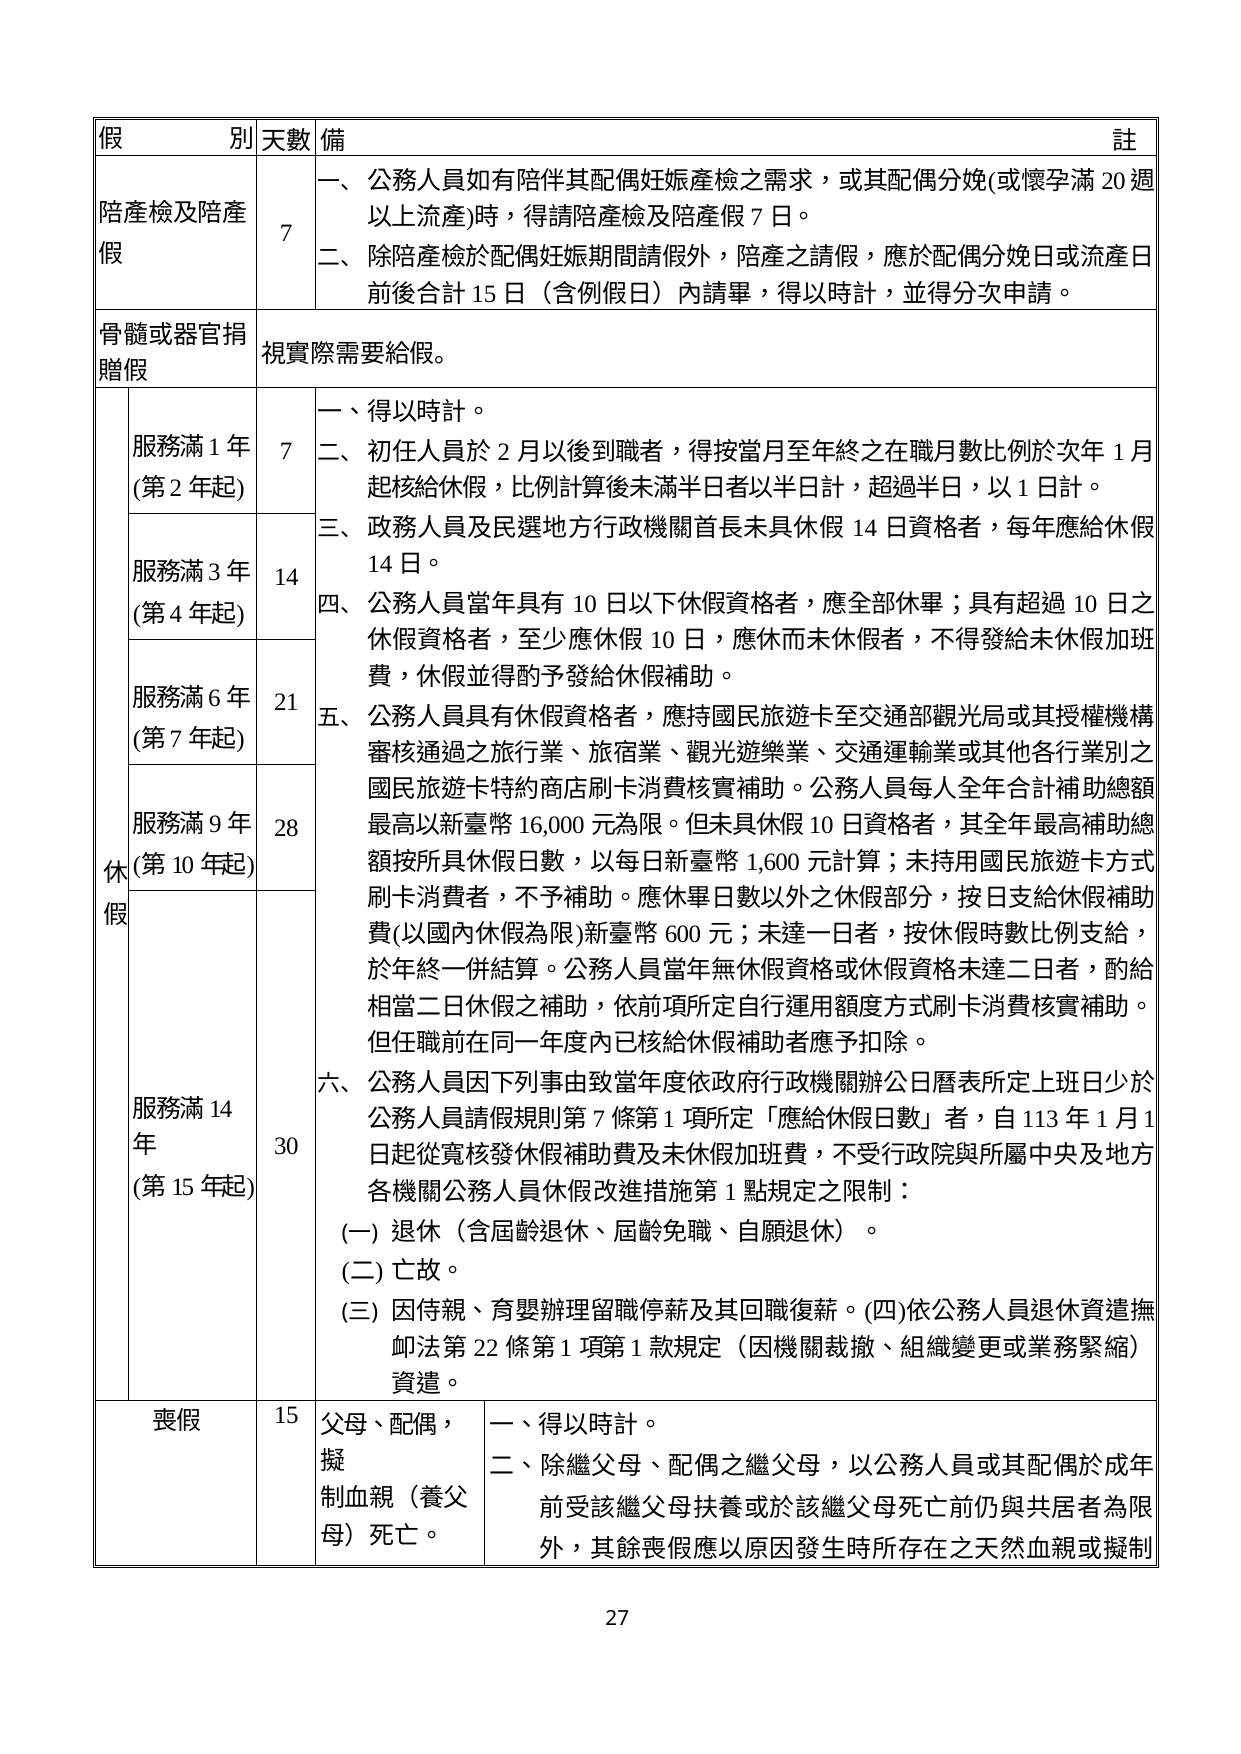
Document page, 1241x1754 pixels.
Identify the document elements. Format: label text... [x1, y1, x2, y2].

table_header 天數 [257, 120, 315, 155]
table_cell 服務滿14 年 (第15 年起) [129, 891, 256, 1399]
table_header 假別 [96, 120, 256, 155]
table_cell 服務滿 6 年 (第 7 年起) [129, 640, 256, 764]
table_cell 服務滿 1 年 (第 2 年起) [129, 388, 256, 512]
table_cell 陪產檢及陪產假 [96, 156, 256, 309]
table_cell 28 [257, 765, 315, 890]
table_cell 7 [257, 388, 315, 512]
table_cell 30 [257, 891, 315, 1399]
table_cell 15 [257, 1401, 315, 1565]
table_cell 休假 [96, 388, 128, 1399]
table_cell 服務滿 3 年 (第 4 年起) [129, 514, 256, 638]
table_cell 7 [257, 156, 315, 309]
table_cell 一、得以時計。 二、除繼父母、配偶之繼父母，以公務人員或其配偶於成年前受該繼父母扶養或於該繼父母死亡前仍與共居者為限外，其餘喪假應以原因發生時所存在之天然血親或擬制 [485, 1401, 1156, 1565]
table_cell 服務滿9 年 (第10 年起) [129, 765, 256, 890]
table_cell 父母、配偶，擬 制血親（養父母）死亡。 [316, 1401, 484, 1565]
table_cell 14 [257, 514, 315, 638]
table_cell 21 [257, 640, 315, 764]
table_header 備 註 [316, 120, 1156, 155]
table_cell 喪假 [96, 1401, 256, 1565]
table_cell 骨髓或器官捐贈假 [96, 310, 256, 387]
table_cell 公務人員如有陪伴其配偶妊娠產檢之需求，或其配偶分娩(或懷孕滿 20週以上流產)時，得請陪產檢及陪產假 7 日。 除陪產檢於配偶妊娠期間請假外，陪產之請假，應於配偶分娩日或流產日前後合計 15 日（含例假日）內請畢，得以時計，並得分次申請。 [316, 156, 1156, 309]
table_cell 視實際需要給假。 [257, 310, 1156, 387]
table_cell 得以時計。 初任人員於 2 月以後到職者，得按當月至年終之在職月數比例於次年 1月起核給休假，比例計算後未滿半日者以半日計，超過半日，以 1 日計。 政務人員及民選地方行政機關首長未具休假 14 日資格者，每年應給休假 14 日。 公務人員當年具有 10 日以下休假資格者，應全部休畢；具有超過 10 日之休假資格者，至少應休假 10 日，應休而未休假者，不得發給未休假加班費，休假並得酌予發給休假補助。 公務人員具有休假資格者，應持國民旅遊卡至交通部觀光局或其授權機構審核通過之旅行業、旅宿業、觀光遊樂業、交通運輸業或其他各行業別之國民旅遊卡特約商店刷卡消費核實補助。公務人員每人全年合計補助總額最高以新臺幣 16,000 元為限。但未具休假 10 日資格者，其全年最高補助總額按所具休假日數，以每日新臺幣 1,600 元計算；未持用國民旅遊卡方式刷卡消費者，不予補助。應休畢日數以外之休假部分，按日支給休假補助費(以國內休假為限)新臺幣 600 元；未達一日者，按休假時數比例支給，於年終一併結算。公務人員當年無休假資格或休假資格未達二日者，酌給相當二日休假之補助，依前項所定自行運用額度方式刷卡消費核實補助。但任職前在同一年度內已核給休假補助者應予扣除。 公務人員因下列事由致當年度依政府行政機關辦公日曆表所定上班日少於公務人員請假規則第 7 條第 1 項所定「應給休假日數」者，自 113 年1 月 1 日起從寬核發休假補助費及未休假加班費，不受行政院與所屬中央及地方各機關公務人員休假改進措施第 1 點規定之限制： 退休（含屆齡退休、屆齡免職、自願退休）。 亡故。 因侍親、育嬰辦理留職停薪及其回職復薪。(四)依公務人員退休資遣撫卹法第 22 條第 1 項第 1 款規定（因機關裁撤、組織變更或業務緊縮）資遣。 [316, 388, 1156, 1399]
